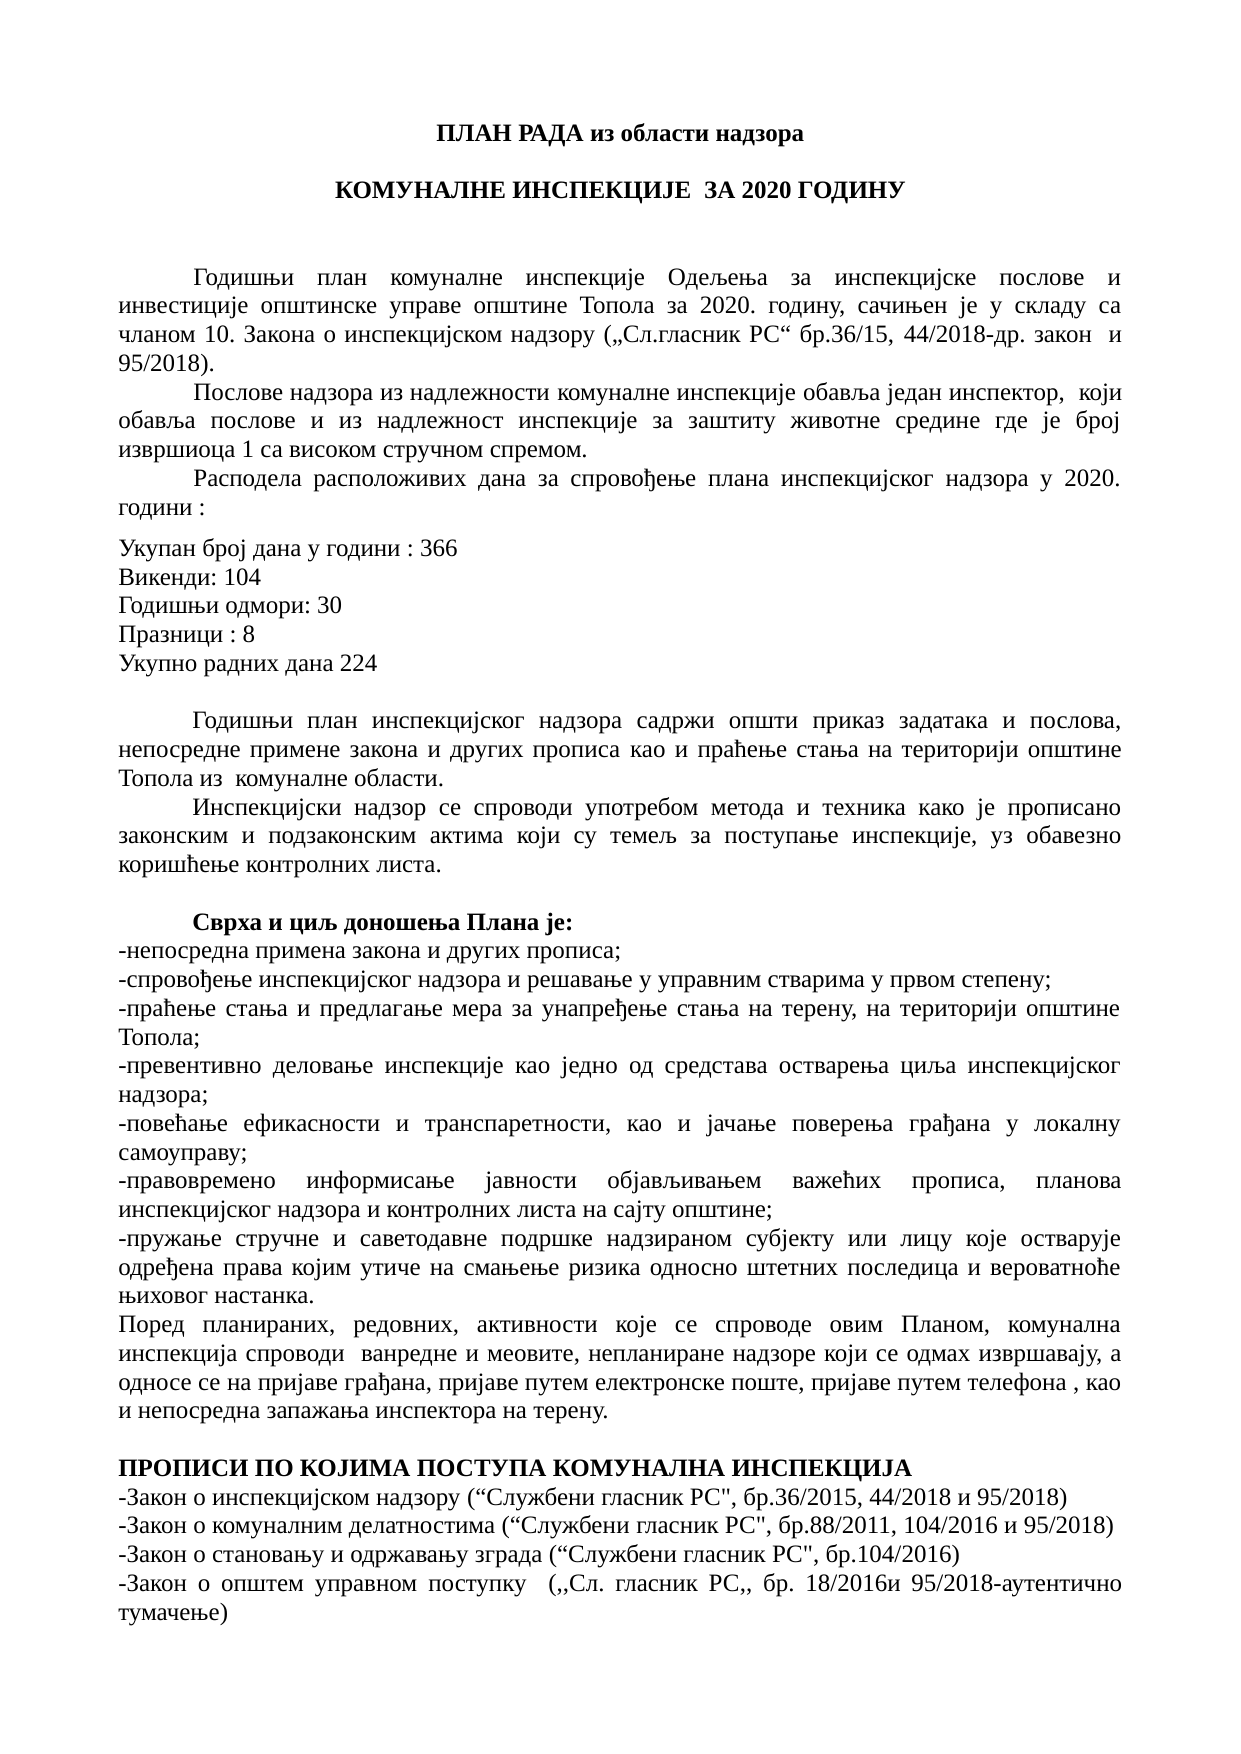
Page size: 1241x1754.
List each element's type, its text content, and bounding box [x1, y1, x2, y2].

text ПЛАН РАДА из области надзора [118, 118, 1122, 147]
text Сврха и циљ доношења Плана је: [118, 907, 1122, 936]
text -спровођење инспекцијског надзора и решавање у управним стварима у првом степену; [118, 964, 1122, 993]
text ПРОПИСИ ПО КОЈИМА ПОСТУПА КОМУНАЛНА ИНСПЕКЦИЈА [118, 1453, 1122, 1482]
text -повећање ефикасности и транспаретности, као и јачање поверења грађана у локалну самоуправу; [118, 1108, 1122, 1166]
text Инспекцијски надзор се спроводи употребом метода и техника како је прописано законским и подзаконским актима који су темељ за поступање инспекције, уз обавезно коришћење контролних листа. [118, 792, 1122, 878]
text -Закон о општем управном поступку (,,Сл. гласник РС,, бр. 18/2016и 95/2018-аутентично тумачење) [118, 1568, 1122, 1626]
text -Закон о инспекцијском надзору (“Службени гласник РС", бр.36/2015, 44/2018 и 95/2018) [118, 1482, 1122, 1511]
text Поред планираних, редовних, активности које се спроводе овим Планом, комунална инспекција спроводи ванредне и меовите, непланиране надзоре који се одмах извршавају, а односе се на пријаве грађана, пријаве путем електронске поште, пријаве путем телефона , као и непосредна запажања инспектора на терену. [118, 1309, 1122, 1424]
text Годишњи план инспекцијског надзора садржи општи приказ задатака и послова, непосредне примене закона и других прописа као и праћење стања на територији општине Топола из комуналне области. [118, 706, 1122, 792]
text КОМУНАЛНЕ ИНСПЕКЦИЈЕ ЗА 2020 ГОДИНУ [118, 176, 1122, 204]
text -превентивно деловање инспекције као једно од средстава остварења циља инспекцијског надзора; [118, 1051, 1122, 1108]
text -правовремено информисање јавности објављивањем важећих прописа, планова инспекцијског надзора и контролних листа на сајту општине; [118, 1166, 1122, 1223]
text -Закон о комуналним делатностима (“Службени гласник РС", бр.88/2011, 104/2016 и 95/2018) [118, 1511, 1122, 1539]
text Расподела расположивих дана за спровођење плана инспекцијског надзора у 2020. години : [118, 463, 1122, 521]
text Укупан број дана у години : 366 [118, 533, 1122, 562]
text Празници : 8 [118, 619, 1122, 648]
text -непосредна примена закона и других прописа; [118, 936, 1122, 964]
text Годишњи план комуналне инспекције Одељења за инспекцијске послове и инвестиције општинске управе општине Топола за 2020. годину, сачињен је у складу са чланом 10. Закона о инспекцијском надзору („Сл.гласник РС“ бр.36/15, 44/2018-др. закон и 95/2018). [118, 262, 1122, 377]
text -пружање стручне и саветодавне подршке надзираном субјекту или лицу које остварује одређена права којим утиче на смањење ризика односно штетних последица и вероватноће њиховог настанка. [118, 1223, 1122, 1309]
text -Закон о становању и одржавању зграда (“Службени гласник РС", бр.104/2016) [118, 1539, 1122, 1568]
text Викенди: 104 [118, 562, 1122, 591]
text Послове надзора из надлежности комуналне инспекције обавља један инспектор, који обавља послове и из надлежност инспекције за заштиту животне средине где је број извршиоца 1 са високом стручном спремом. [118, 377, 1122, 463]
text Укупно радних дана 224 [118, 648, 1122, 677]
text Годишњи одмори: 30 [118, 591, 1122, 619]
text -праћење стања и предлагање мера за унапређење стања на терену, на територији општине Топола; [118, 993, 1122, 1051]
